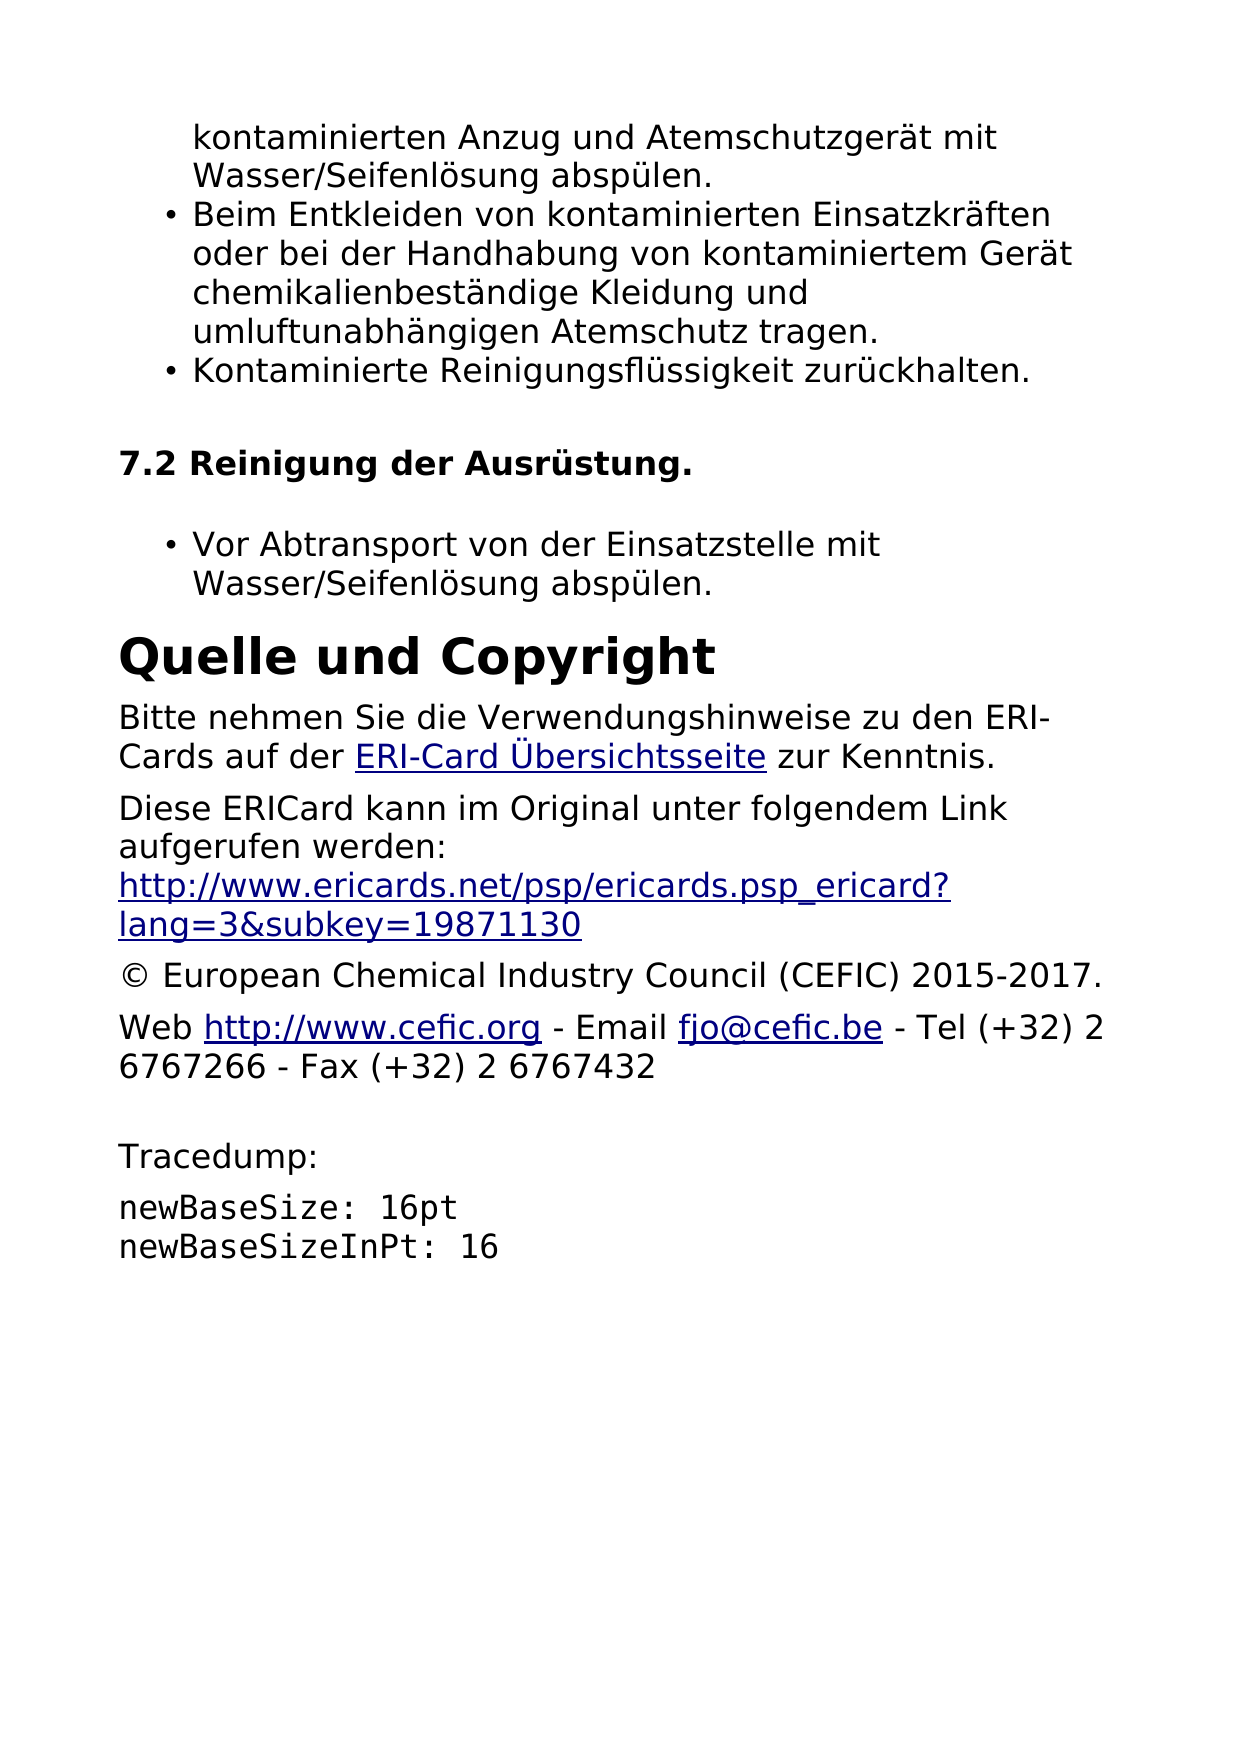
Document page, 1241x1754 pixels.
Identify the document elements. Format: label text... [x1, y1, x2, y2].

list kontaminierten Anzug und Atemschutzgerät mit Wasser/Seifenlösung abspülen. [177, 118, 1122, 196]
text Bitte nehmen Sie die Verwendungshinweise zu den ERI-Cards auf der ERI-Card Übersichtsseite zur Kenntnis. [118, 699, 1122, 777]
text Tracedump: [118, 1098, 1122, 1176]
list Vor Abtransport von der Einsatzstelle mit Wasser/Seifenlösung abspülen. [177, 525, 1122, 603]
text newBaseSize: 16pt newBaseSizeInPt: 16 [118, 1189, 1122, 1266]
text © European Chemical Industry Council (CEFIC) 2015-2017. [118, 957, 1122, 996]
subtitle Quelle und Copyright [118, 628, 1122, 686]
text Diese ERICard kann im Original unter folgendem Link aufgerufen werden: http://www.ericards.net/psp/ericards.psp_ericard?lang=3&subkey=19871130 [118, 789, 1122, 944]
list Kontaminierte Reinigungsflüssigkeit zurückhalten. [177, 351, 1122, 390]
subtitle 7.2 Reinigung der Ausrüstung. [118, 444, 1122, 483]
text Web http://www.cefic.org - Email fjo@cefic.be - Tel (+32) 2 6767266 - Fax (+32) 2 6767432 [118, 1008, 1122, 1086]
list Beim Entkleiden von kontaminierten Einsatzkräften oder bei der Handhabung von kontaminiertem Gerät chemikalienbeständige Kleidung und umluftunabhängigen Atemschutz tragen. [177, 196, 1122, 351]
